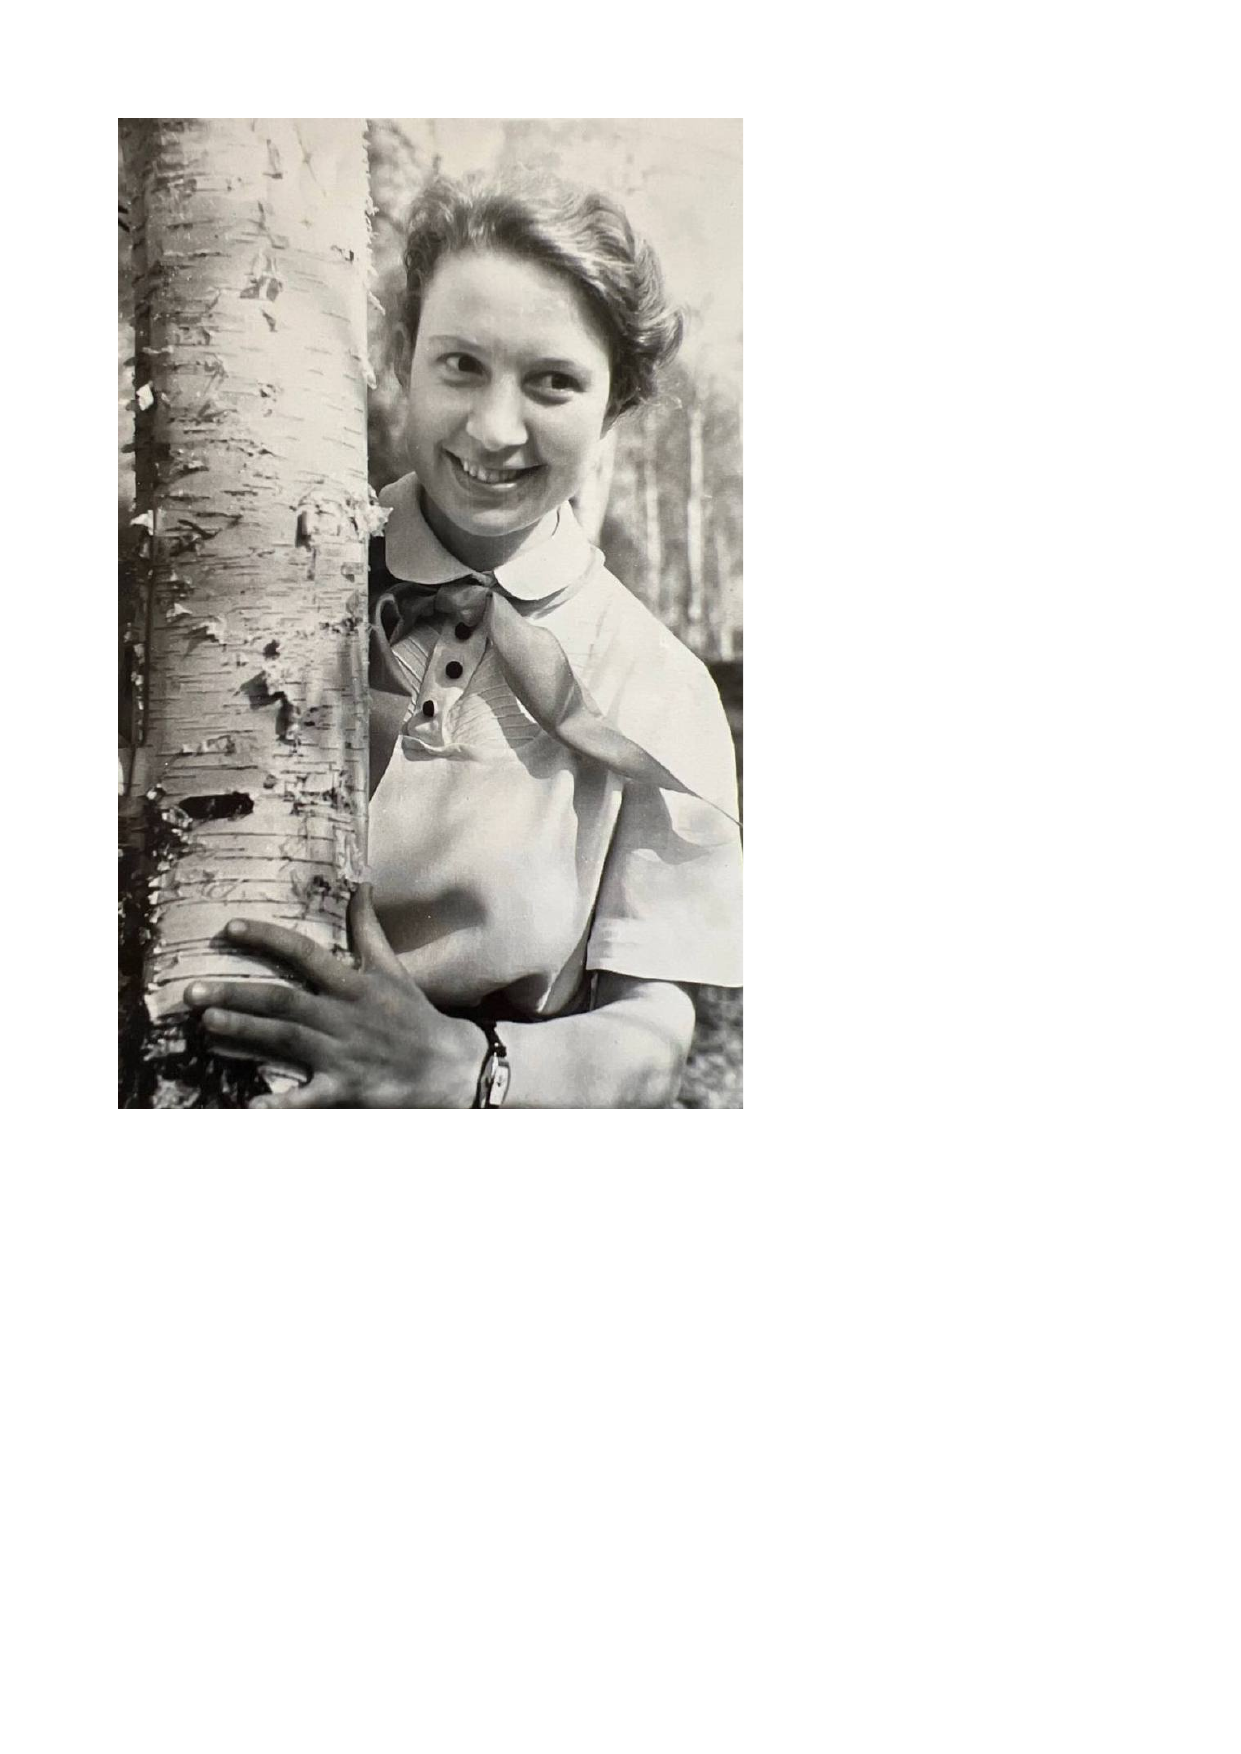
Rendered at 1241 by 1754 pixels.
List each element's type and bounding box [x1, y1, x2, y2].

picture [118, 118, 744, 1109]
